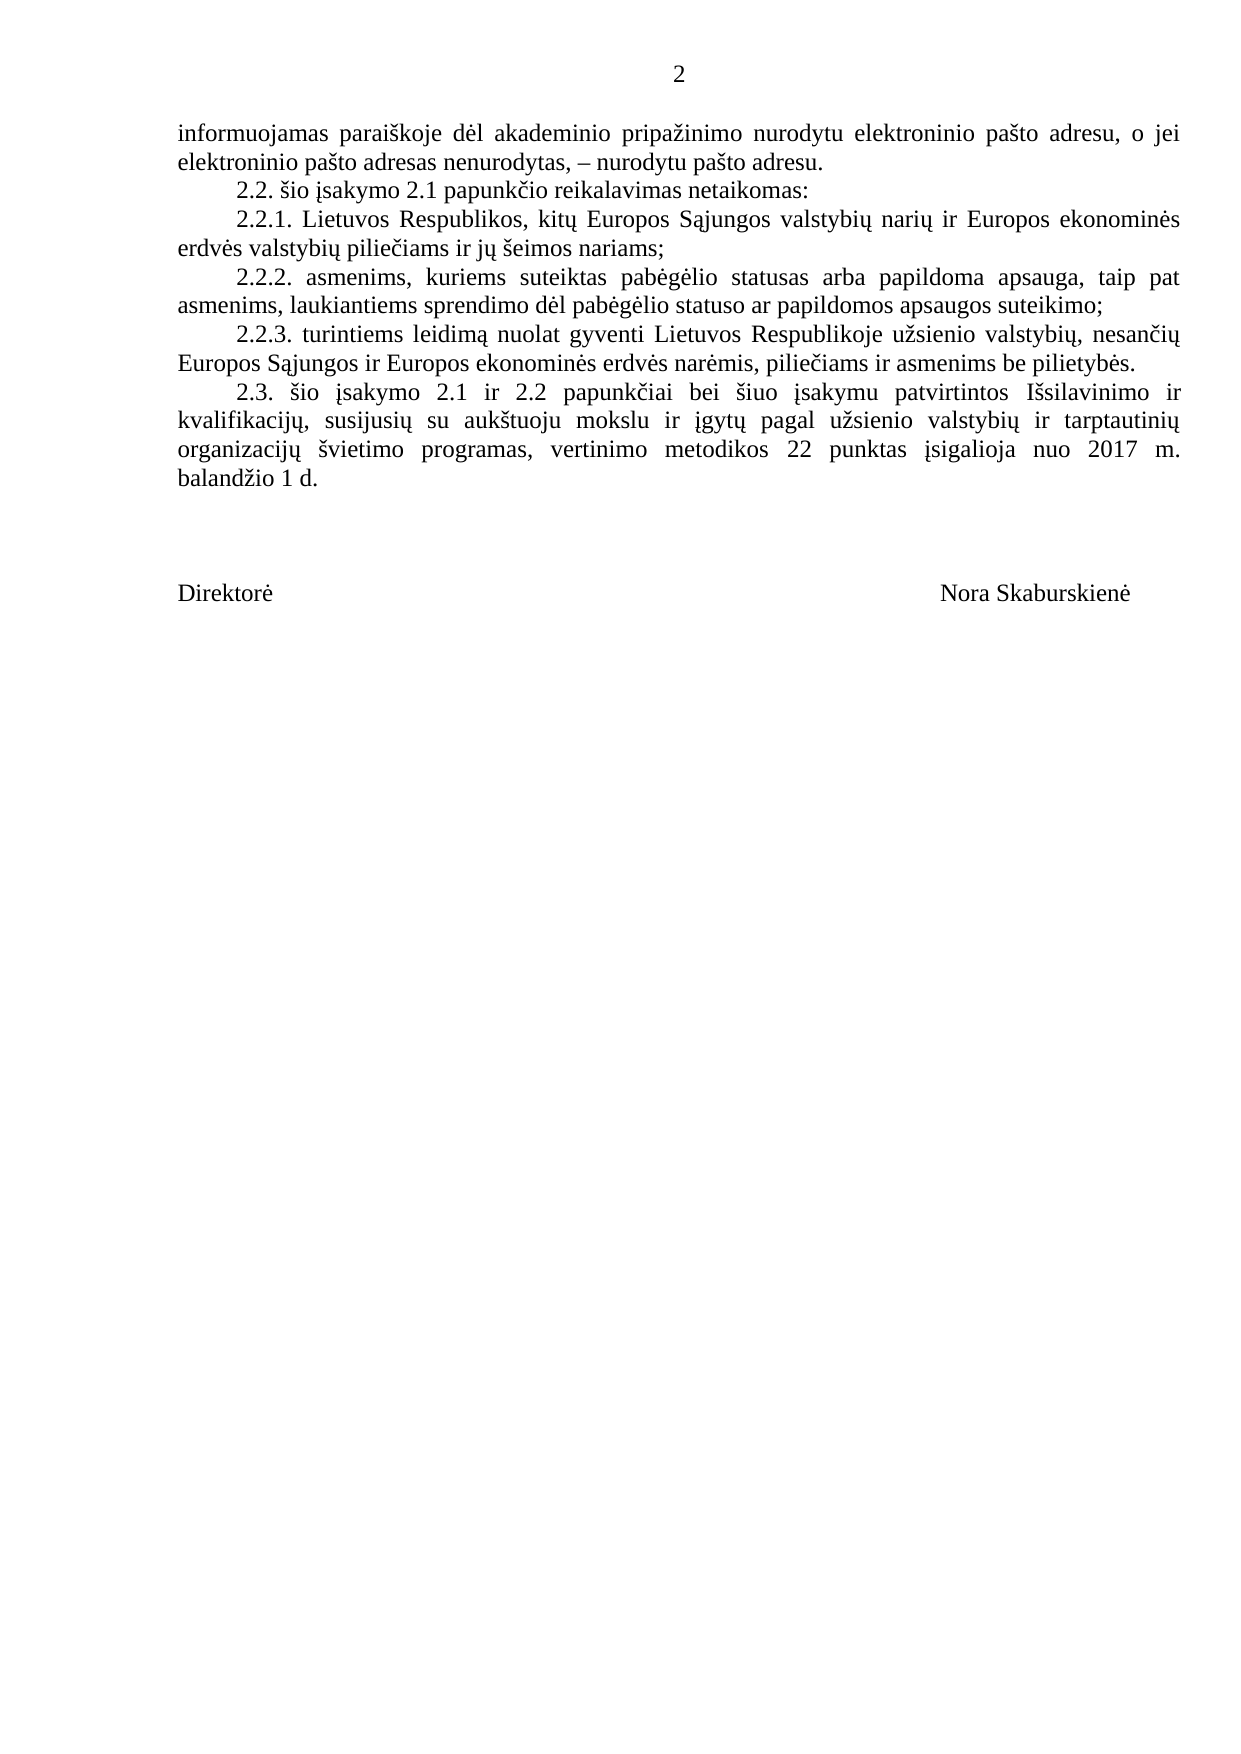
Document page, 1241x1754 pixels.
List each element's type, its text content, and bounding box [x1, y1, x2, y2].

text Direktorė Nora Skaburskienė [177, 578, 1181, 607]
text 2.2.1. Lietuvos Respublikos, kitų Europos Sąjungos valstybių narių ir Europos ekonominės erdvės valstybių piliečiams ir jų šeimos nariams; [177, 204, 1181, 262]
text 2.3. šio įsakymo 2.1 ir 2.2 papunkčiai bei šiuo įsakymu patvirtintos Išsilavinimo ir kvalifikacijų, susijusių su aukštuoju mokslu ir įgytų pagal užsienio valstybių ir tarptautinių organizacijų švietimo programas, vertinimo metodikos 22 punktas įsigalioja nuo 2017 m. balandžio 1 d. [177, 377, 1181, 492]
text 2.2.3. turintiems leidimą nuolat gyventi Lietuvos Respublikoje užsienio valstybių, nesančių Europos Sąjungos ir Europos ekonominės erdvės narėmis, piliečiams ir asmenims be pilietybės. [177, 319, 1181, 377]
text 2.2.2. asmenims, kuriems suteiktas pabėgėlio statusas arba papildoma apsauga, taip pat asmenims, laukiantiems sprendimo dėl pabėgėlio statuso ar papildomos apsaugos suteikimo; [177, 262, 1181, 319]
text 2.2. šio įsakymo 2.1 papunkčio reikalavimas netaikomas: [177, 176, 1181, 204]
text informuojamas paraiškoje dėl akademinio pripažinimo nurodytu elektroninio pašto adresu, o jei elektroninio pašto adresas nenurodytas, – nurodytu pašto adresu. [177, 118, 1181, 176]
